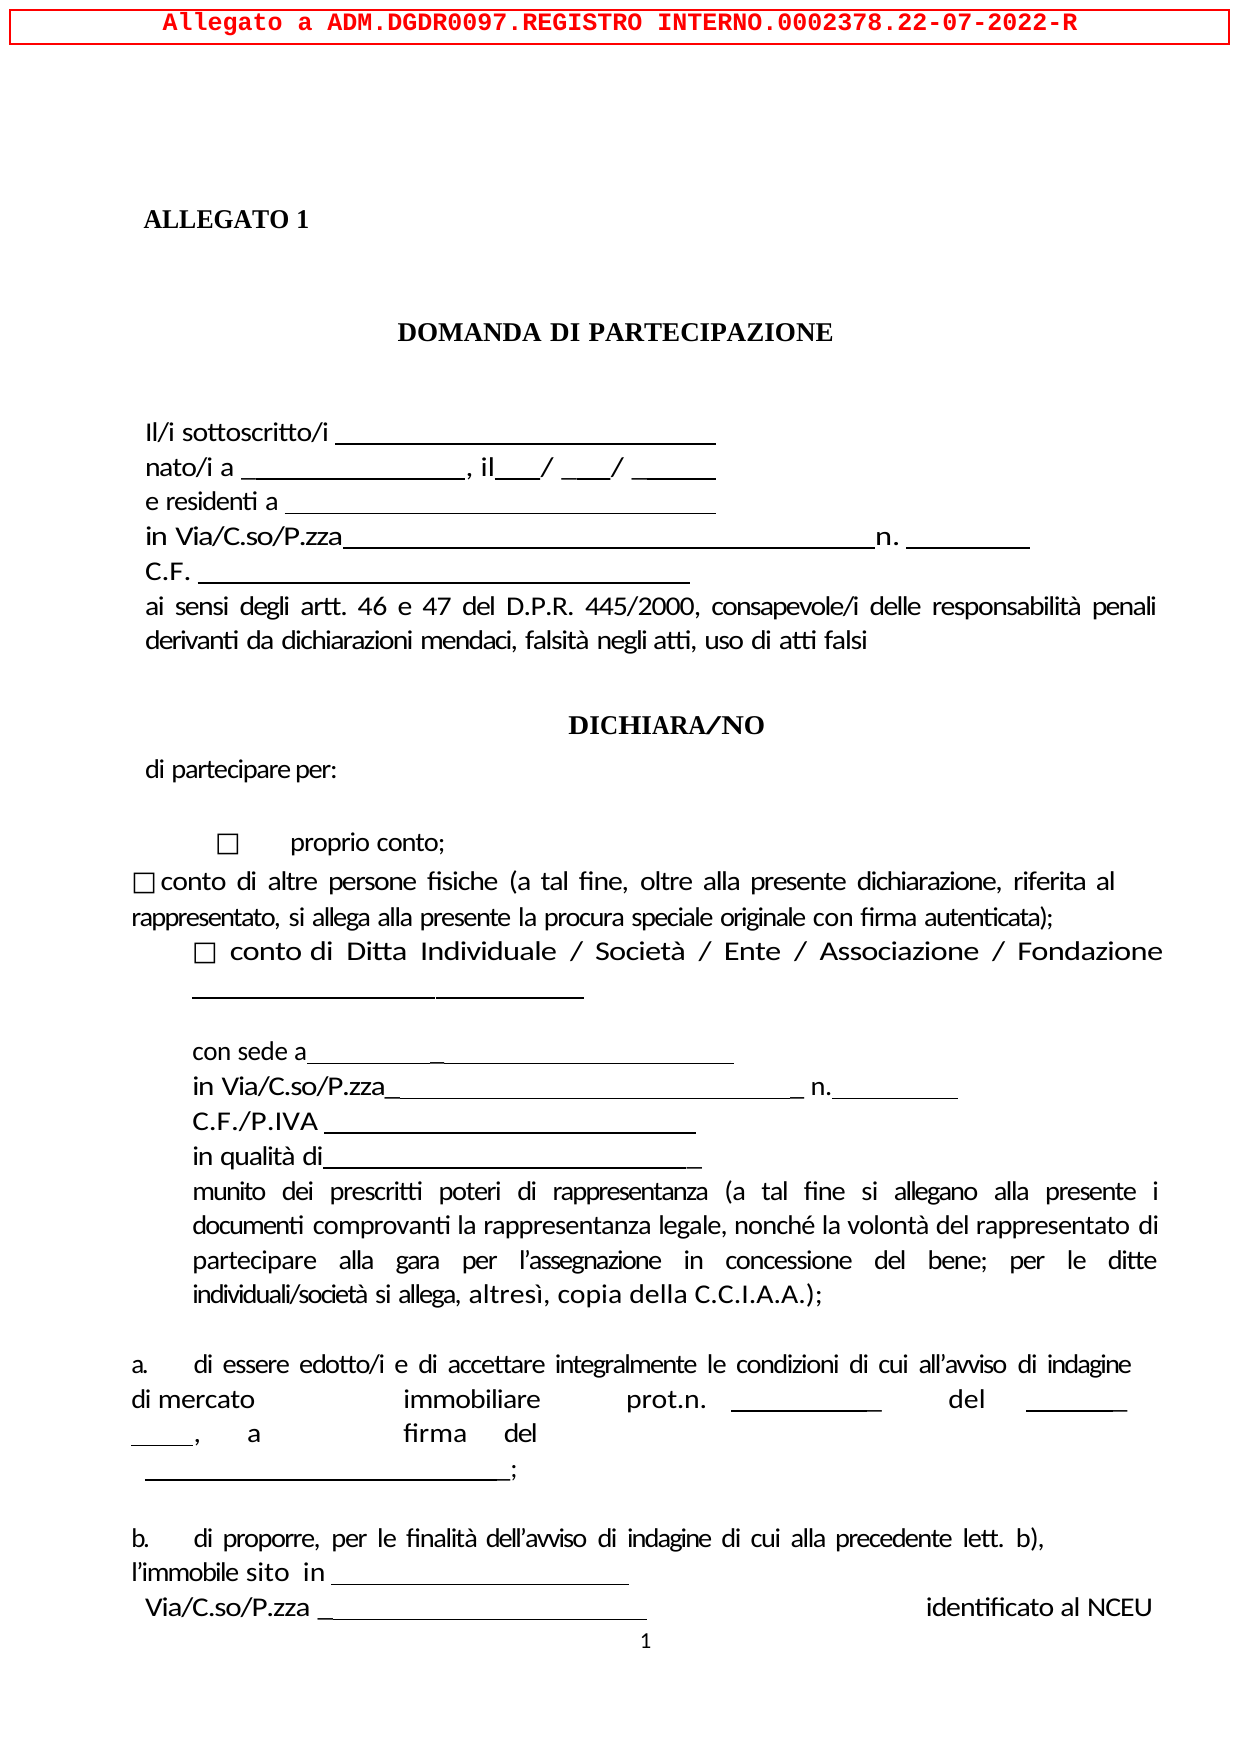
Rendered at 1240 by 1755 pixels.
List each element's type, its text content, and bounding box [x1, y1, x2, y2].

list conto di Ditta Individuale / Società / Ente / Associazione / Fondazione [192, 934, 1171, 967]
text in qualità di _ [192, 1139, 1171, 1172]
text di partecipare per: [145, 752, 338, 786]
subtitle ALLEGATO 1 [143, 203, 1171, 234]
text _; [145, 1451, 1171, 1484]
text Il/i sottoscritto/i nato/i a _ , il / _ / _ e residenti a [145, 415, 721, 517]
text in Via/C.so/P.zza_ _ n. C.F./P.IVA [192, 1069, 958, 1137]
text Via/C.so/P.zza _ [145, 1590, 834, 1623]
list di essere edotto/i e di accettare integralmente le condizioni di cui all’avviso di indagine di mercato immobiliare prot.n. _ del _ , a firma del [131, 1347, 1159, 1449]
list proprio conto; [215, 822, 1171, 859]
text identificato al NCEU [926, 1590, 1171, 1623]
text ai sensi degli artt. 46 e 47 del D.P.R. 445/2000, consapevole/i delle responsabilità penali derivanti da dichiarazioni mendaci, falsità negli atti, uso di atti falsi [145, 589, 1159, 657]
subtitle DICHIARA/NO [568, 709, 1171, 740]
text munito dei prescritti poteri di rappresentanza (a tal fine si allegano alla presente i documenti comprovanti la rappresentanza legale, nonché la volontà del rappresentato di partecipare alla gara per l’assegnazione in concessione del bene; per le ditte individuali/società si allega, altresì, copia della C.C.I.A.A.); [192, 1174, 1159, 1310]
text in Via/C.so/P.zza n. [145, 519, 1171, 552]
list di proporre, per le finalità dell’avviso di indagine di cui alla precedente lett. b), l’immobile sito in [131, 1521, 1159, 1589]
list conto di altre persone fisiche (a tal fine, oltre alla presente dichiarazione, riferita al rappresentato, si allega alla presente la procura speciale originale con firma autenticata); [131, 861, 1159, 933]
text con sede a _ [192, 1034, 1171, 1068]
text C.F. [145, 554, 1171, 587]
text DOMANDA DI PARTECIPAZIONE [397, 317, 1171, 348]
